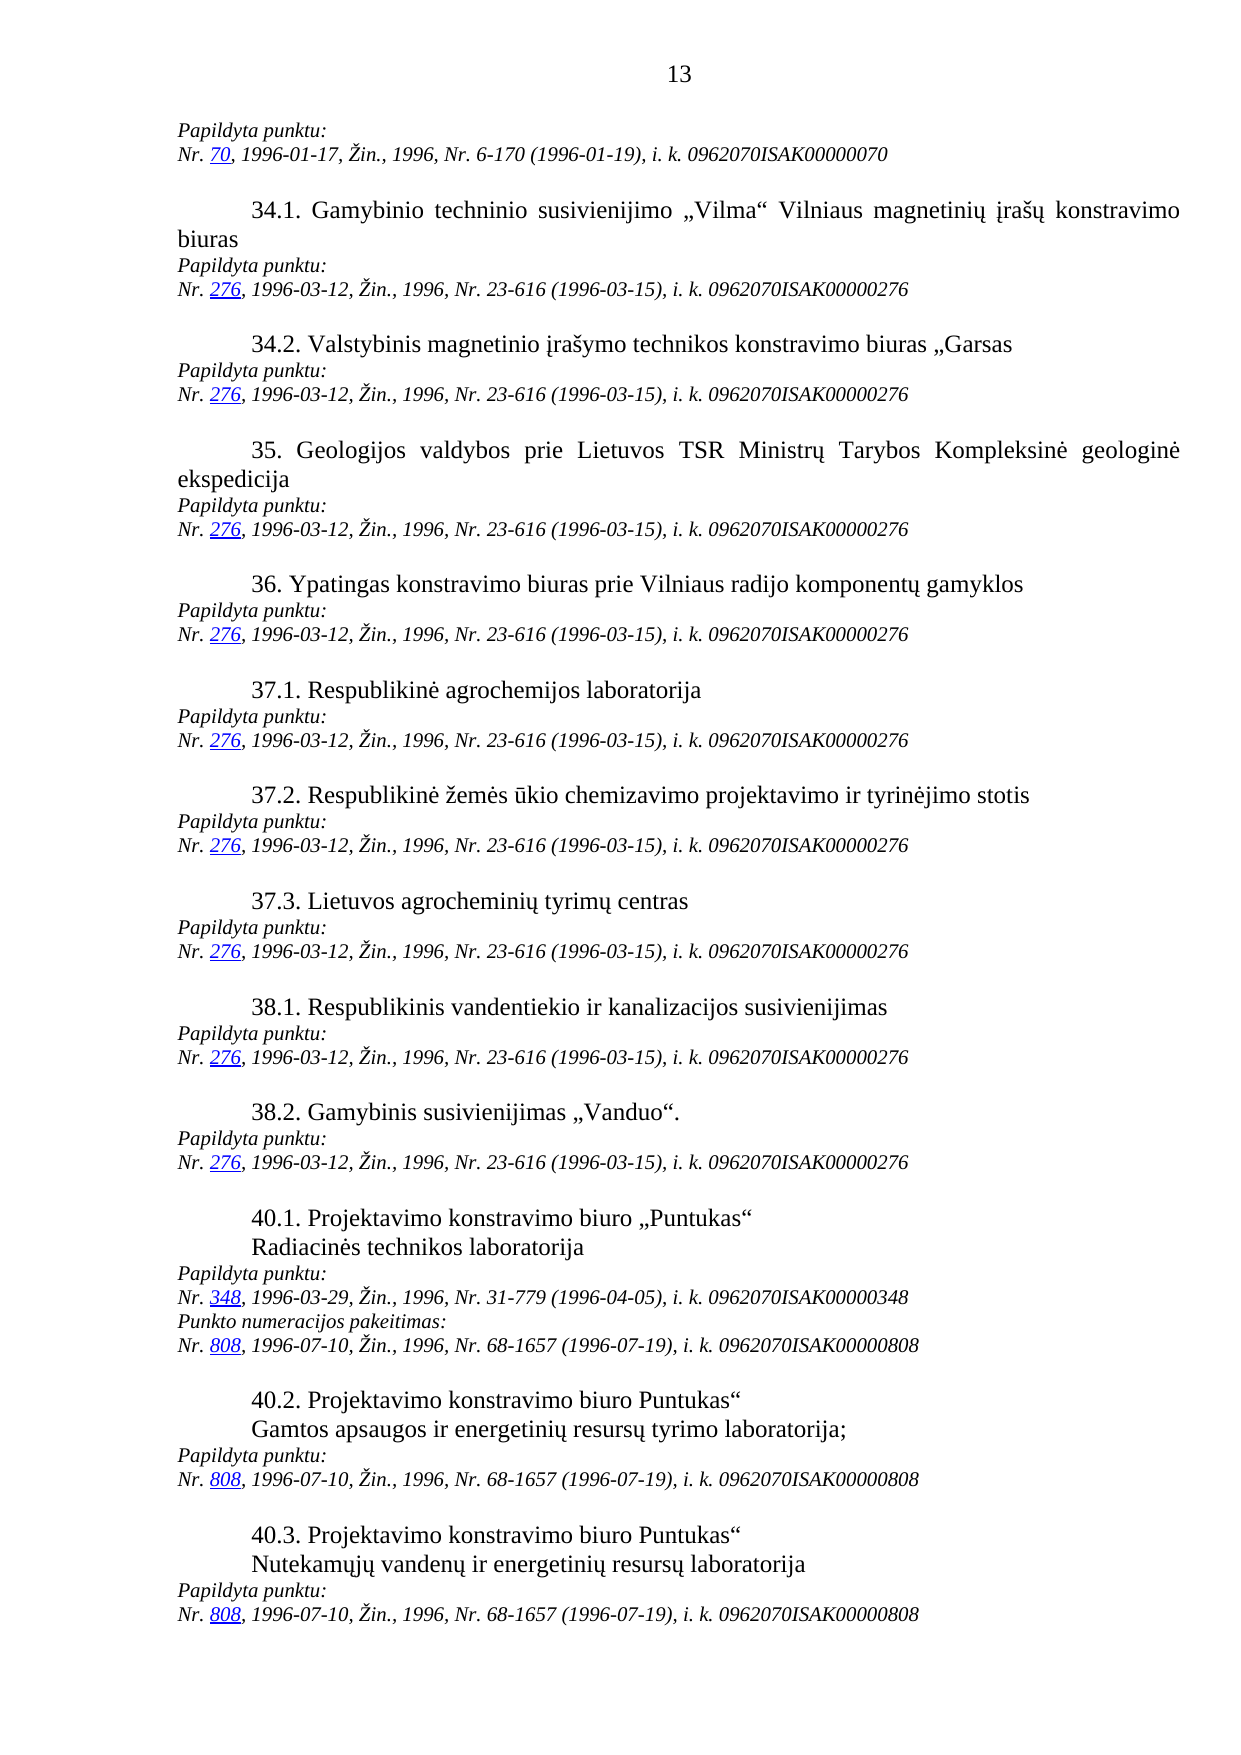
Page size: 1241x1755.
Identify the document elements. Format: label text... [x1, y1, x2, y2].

text 37.2. Respublikinė žemės ūkio chemizavimo projektavimo ir tyrinėjimo stotis [177, 781, 1181, 809]
text Nr. 808, 1996-07-10, Žin., 1996, Nr. 68-1657 (1996-07-19), i. k. 0962070ISAK00000808 [177, 1602, 1181, 1626]
text Nr. 276, 1996-03-12, Žin., 1996, Nr. 23-616 (1996-03-15), i. k. 0962070ISAK00000276 [177, 728, 1181, 752]
text Nr. 276, 1996-03-12, Žin., 1996, Nr. 23-616 (1996-03-15), i. k. 0962070ISAK00000276 [177, 622, 1181, 646]
text 38.2. Gamybinis susivienijimas „Vanduo“. [177, 1097, 1181, 1126]
text Papildyta punktu: [177, 252, 1181, 277]
text Nr. 276, 1996-03-12, Žin., 1996, Nr. 23-616 (1996-03-15), i. k. 0962070ISAK00000276 [177, 382, 1181, 406]
text 35. Geologijos valdybos prie Lietuvos TSR Ministrų Tarybos Kompleksinė geologinė ekspedicija [177, 435, 1181, 492]
text Nr. 276, 1996-03-12, Žin., 1996, Nr. 23-616 (1996-03-15), i. k. 0962070ISAK00000276 [177, 1045, 1181, 1069]
text Papildyta punktu: [177, 358, 1181, 382]
text Papildyta punktu: [177, 915, 1181, 939]
text Papildyta punktu: [177, 1577, 1181, 1602]
text 40.1. Projektavimo konstravimo biuro „Puntukas“ [177, 1203, 1181, 1232]
text 37.1. Respublikinė agrochemijos laboratorija [177, 675, 1181, 704]
text 40.3. Projektavimo konstravimo biuro Puntukas“ [177, 1520, 1181, 1549]
text Papildyta punktu: [177, 1126, 1181, 1150]
text Gamtos apsaugos ir energetinių resursų tyrimo laboratorija; [177, 1414, 1181, 1443]
text 36. Ypatingas konstravimo biuras prie Vilniaus radijo komponentų gamyklos [177, 569, 1181, 598]
text Nr. 276, 1996-03-12, Žin., 1996, Nr. 23-616 (1996-03-15), i. k. 0962070ISAK00000276 [177, 833, 1181, 857]
text Nr. 808, 1996-07-10, Žin., 1996, Nr. 68-1657 (1996-07-19), i. k. 0962070ISAK00000808 [177, 1333, 1181, 1357]
text 34.2. Valstybinis magnetinio įrašymo technikos konstravimo biuras „Garsas [177, 329, 1181, 358]
text Nutekamųjų vandenų ir energetinių resursų laboratorija [177, 1549, 1181, 1577]
text Papildyta punktu: [177, 1261, 1181, 1285]
text Radiacinės technikos laboratorija [177, 1232, 1181, 1261]
text Nr. 348, 1996-03-29, Žin., 1996, Nr. 31-779 (1996-04-05), i. k. 0962070ISAK00000348 [177, 1285, 1181, 1309]
text Nr. 276, 1996-03-12, Žin., 1996, Nr. 23-616 (1996-03-15), i. k. 0962070ISAK00000276 [177, 939, 1181, 963]
text Papildyta punktu: [177, 118, 1181, 142]
text 37.3. Lietuvos agrocheminių tyrimų centras [177, 886, 1181, 915]
text Papildyta punktu: [177, 809, 1181, 833]
text Papildyta punktu: [177, 1443, 1181, 1467]
text Papildyta punktu: [177, 704, 1181, 728]
text Papildyta punktu: [177, 492, 1181, 517]
text Nr. 276, 1996-03-12, Žin., 1996, Nr. 23-616 (1996-03-15), i. k. 0962070ISAK00000276 [177, 1150, 1181, 1174]
text Nr. 276, 1996-03-12, Žin., 1996, Nr. 23-616 (1996-03-15), i. k. 0962070ISAK00000276 [177, 277, 1181, 301]
text 34.1. Gamybinio techninio susivienijimo „Vilma“ Vilniaus magnetinių įrašų konstravimo biuras [177, 195, 1181, 252]
text Punkto numeracijos pakeitimas: [177, 1309, 1181, 1333]
text Nr. 808, 1996-07-10, Žin., 1996, Nr. 68-1657 (1996-07-19), i. k. 0962070ISAK00000808 [177, 1467, 1181, 1491]
text Papildyta punktu: [177, 598, 1181, 622]
text 40.2. Projektavimo konstravimo biuro Puntukas“ [177, 1386, 1181, 1414]
text Papildyta punktu: [177, 1021, 1181, 1045]
text Nr. 276, 1996-03-12, Žin., 1996, Nr. 23-616 (1996-03-15), i. k. 0962070ISAK00000276 [177, 517, 1181, 541]
text Nr. 70, 1996-01-17, Žin., 1996, Nr. 6-170 (1996-01-19), i. k. 0962070ISAK00000070 [177, 142, 1181, 166]
text 38.1. Respublikinis vandentiekio ir kanalizacijos susivienijimas [177, 992, 1181, 1021]
